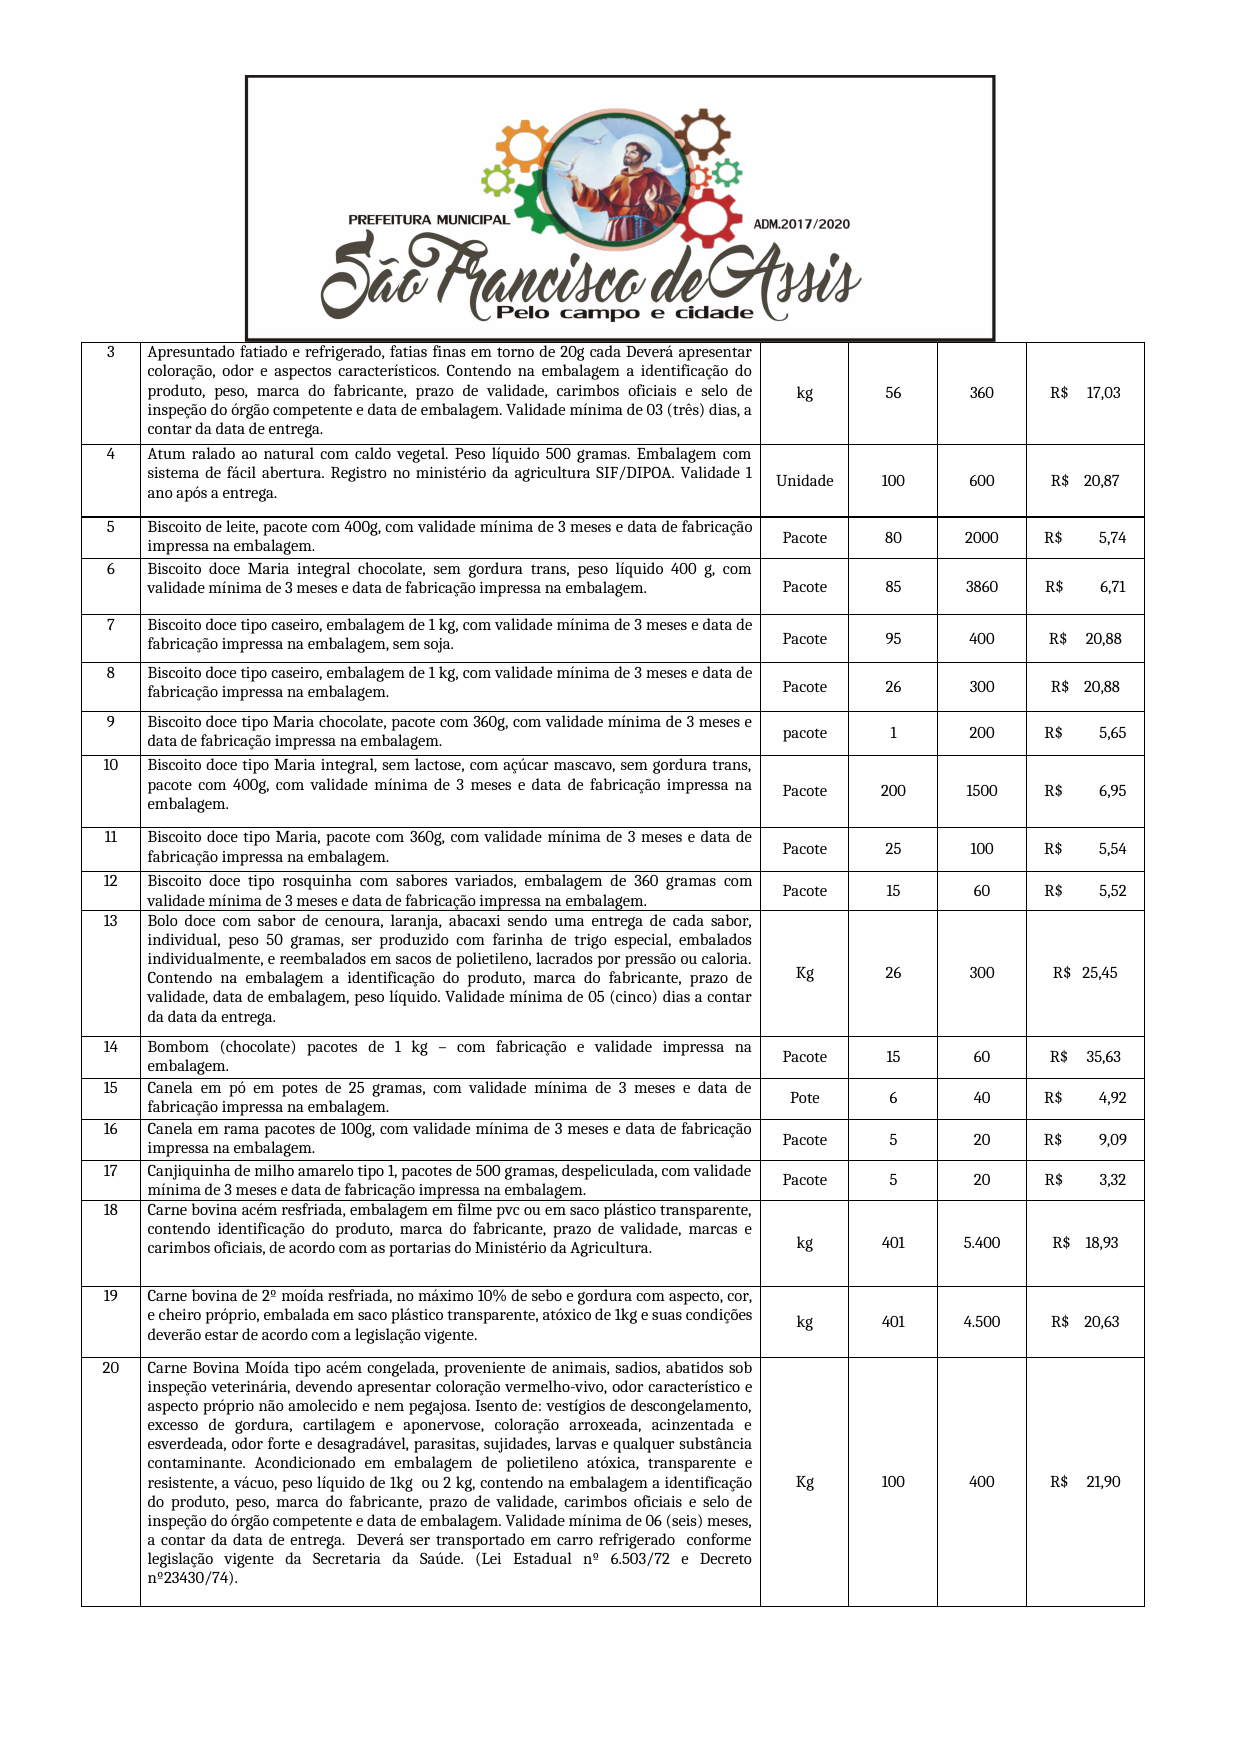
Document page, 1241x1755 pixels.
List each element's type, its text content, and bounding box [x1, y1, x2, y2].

table_cell 401 [849, 1287, 937, 1357]
table_cell Pacote [761, 663, 848, 711]
table_cell 95 [849, 615, 937, 662]
table_cell R$ 25,45 [1027, 911, 1144, 1036]
table_cell 26 [849, 663, 937, 711]
table_cell 100 [938, 828, 1026, 871]
table_cell 15 [82, 1079, 140, 1118]
table_cell 40 [938, 1079, 1026, 1118]
table_cell R$ 3,32 [1027, 1161, 1144, 1199]
table_cell 25 [849, 828, 937, 871]
table_cell 300 [938, 663, 1026, 711]
table_cell R$ 20,88 [1027, 663, 1144, 711]
table_cell 20 [938, 1161, 1026, 1199]
table_cell 19 [82, 1287, 140, 1357]
table_cell 400 [938, 1358, 1026, 1606]
table_cell Pacote [761, 1120, 848, 1160]
table_cell R$ 5,54 [1027, 828, 1144, 871]
table_cell Pacote [761, 518, 848, 558]
table_cell 400 [938, 615, 1026, 662]
table_cell 360 [938, 343, 1026, 444]
table_cell 60 [938, 1037, 1026, 1078]
table_cell R$ 17,03 [1027, 343, 1144, 444]
table_cell R$ 5,52 [1027, 872, 1144, 910]
table_cell R$ 20,87 [1027, 445, 1144, 516]
table_cell Carne Bovina Moída tipo acém congelada, proveniente de animais, sadios, abatidos sob inspeção veterinária, devendo apresentar coloração vermelho-vivo, odor característico e aspecto próprio não amolecido e nem pegajosa. Isento de: vestígios de descongelamento, excesso de gordura, cartilagem e aponervose, coloração arroxeada, acinzentada e esverdeada, odor forte e desagradável, parasitas, sujidades, larvas e qualquer substância contaminante. Acondicionado em embalagem de polietileno atóxica, transparente e resistente, a vácuo, peso líquido de 1kg ou 2 kg, contendo na embalagem a identificação do produto, peso, marca do fabricante, prazo de validade, carimbos oficiais e selo de inspeção do órgão competente e data de embalagem. Validade mínima de 06 (seis) meses, a contar da data de entrega. Deverá ser transportado em carro refrigerado conforme legislação vigente da Secretaria da Saúde. (Lei Estadual nº 6.503/72 e Decreto nº23430/74). [141, 1358, 760, 1606]
table_cell 6 [849, 1079, 937, 1118]
table_cell R$ 20,88 [1027, 615, 1144, 662]
table_cell 15 [849, 1037, 937, 1078]
table_cell R$ 4,92 [1027, 1079, 1144, 1118]
table_cell Carne bovina de 2º moída resfriada, no máximo 10% de sebo e gordura com aspecto, cor, e cheiro próprio, embalada em saco plástico transparente, atóxico de 1kg e suas condições deverão estar de acordo com a legislação vigente. [141, 1287, 760, 1357]
table_cell 14 [82, 1037, 140, 1078]
table_cell Kg [761, 911, 848, 1036]
table_cell Biscoito doce tipo rosquinha com sabores variados, embalagem de 360 gramas com validade mínima de 3 meses e data de fabricação impressa na embalagem. [141, 872, 760, 910]
table_cell 2000 [938, 518, 1026, 558]
table_cell Pacote [761, 1037, 848, 1078]
table_cell 1 [849, 712, 937, 755]
table_cell 17 [82, 1161, 140, 1199]
table_cell 85 [849, 559, 937, 614]
table_cell 3 [82, 343, 140, 444]
table_cell 6 [82, 559, 140, 614]
table_cell 1500 [938, 756, 1026, 827]
table_cell 12 [82, 872, 140, 910]
table_cell 3860 [938, 559, 1026, 614]
table_cell 15 [849, 872, 937, 910]
table_cell 300 [938, 911, 1026, 1036]
table_cell 80 [849, 518, 937, 558]
table_cell Pacote [761, 1161, 848, 1199]
table_cell 16 [82, 1120, 140, 1160]
table_cell Canela em rama pacotes de 100g, com validade mínima de 3 meses e data de fabricação impressa na embalagem. [141, 1120, 760, 1160]
table_cell kg [761, 1201, 848, 1286]
table_cell Pacote [761, 756, 848, 827]
table_cell Unidade [761, 445, 848, 516]
table_cell 600 [938, 445, 1026, 516]
table_cell Biscoito doce tipo Maria chocolate, pacote com 360g, com validade mínima de 3 meses e data de fabricação impressa na embalagem. [141, 712, 760, 755]
table_cell Biscoito de leite, pacote com 400g, com validade mínima de 3 meses e data de fabricação impressa na embalagem. [141, 518, 760, 558]
table_cell Apresuntado fatiado e refrigerado, fatias finas em torno de 20g cada Deverá apresentar coloração, odor e aspectos característicos. Contendo na embalagem a identificação do produto, peso, marca do fabricante, prazo de validade, carimbos oficiais e selo de inspeção do órgão competente e data de embalagem. Validade mínima de 03 (três) dias, a contar da data de entrega. [141, 343, 760, 444]
table_cell 5 [82, 518, 140, 558]
table_cell 5 [849, 1120, 937, 1160]
table_cell R$ 6,95 [1027, 756, 1144, 827]
table_cell Carne bovina acém resfriada, embalagem em filme pvc ou em saco plástico transparente, contendo identificação do produto, marca do fabricante, prazo de validade, marcas e carimbos oficiais, de acordo com as portarias do Ministério da Agricultura. [141, 1201, 760, 1286]
table_cell 200 [938, 712, 1026, 755]
table_cell 5 [849, 1161, 937, 1199]
table_cell 200 [849, 756, 937, 827]
table_cell R$ 18,93 [1027, 1201, 1144, 1286]
table_cell 26 [849, 911, 937, 1036]
table_cell Pacote [761, 828, 848, 871]
table_cell R$ 6,71 [1027, 559, 1144, 614]
table_cell kg [761, 1287, 848, 1357]
table_cell Canjiquinha de milho amarelo tipo 1, pacotes de 500 gramas, despeliculada, com validade mínima de 3 meses e data de fabricação impressa na embalagem. [141, 1161, 760, 1199]
table_cell 401 [849, 1201, 937, 1286]
table_cell Biscoito doce Maria integral chocolate, sem gordura trans, peso líquido 400 g, com validade mínima de 3 meses e data de fabricação impressa na embalagem. [141, 559, 760, 614]
table_cell 60 [938, 872, 1026, 910]
table_cell 18 [82, 1201, 140, 1286]
table_cell 100 [849, 1358, 937, 1606]
table_cell Atum ralado ao natural com caldo vegetal. Peso líquido 500 gramas. Embalagem com sistema de fácil abertura. Registro no ministério da agricultura SIF/DIPOA. Validade 1 ano após a entrega. [141, 445, 760, 516]
table_cell Kg [761, 1358, 848, 1606]
table_cell Pacote [761, 559, 848, 614]
table_cell 56 [849, 343, 937, 444]
table_cell Pacote [761, 872, 848, 910]
table_cell Biscoito doce tipo caseiro, embalagem de 1 kg, com validade mínima de 3 meses e data de fabricação impressa na embalagem, sem soja. [141, 615, 760, 662]
table_cell Biscoito doce tipo Maria integral, sem lactose, com açúcar mascavo, sem gordura trans, pacote com 400g, com validade mínima de 3 meses e data de fabricação impressa na embalagem. [141, 756, 760, 827]
table_cell 4 [82, 445, 140, 516]
table_cell 20 [938, 1120, 1026, 1160]
table_cell R$ 5,74 [1027, 518, 1144, 558]
table_cell R$ 5,65 [1027, 712, 1144, 755]
table_cell 100 [849, 445, 937, 516]
table_cell 5.400 [938, 1201, 1026, 1286]
table_cell 8 [82, 663, 140, 711]
table_cell Pacote [761, 615, 848, 662]
table_cell R$ 9,09 [1027, 1120, 1144, 1160]
table_cell R$ 35,63 [1027, 1037, 1144, 1078]
table_cell Biscoito doce tipo caseiro, embalagem de 1 kg, com validade mínima de 3 meses e data de fabricação impressa na embalagem. [141, 663, 760, 711]
table_cell Bombom (chocolate) pacotes de 1 kg – com fabricação e validade impressa na embalagem. [141, 1037, 760, 1078]
table_cell R$ 21,90 [1027, 1358, 1144, 1606]
table_cell kg [761, 343, 848, 444]
table_cell 9 [82, 712, 140, 755]
table_cell 10 [82, 756, 140, 827]
table_cell 20 [82, 1358, 140, 1606]
table_cell Canela em pó em potes de 25 gramas, com validade mínima de 3 meses e data de fabricação impressa na embalagem. [141, 1079, 760, 1118]
table_cell 7 [82, 615, 140, 662]
table_cell 13 [82, 911, 140, 1036]
table_cell Bolo doce com sabor de cenoura, laranja, abacaxi sendo uma entrega de cada sabor, individual, peso 50 gramas, ser produzido com farinha de trigo especial, embalados individualmente, e reembalados em sacos de polietileno, lacrados por pressão ou caloria. Contendo na embalagem a identificação do produto, marca do fabricante, prazo de validade, data de embalagem, peso líquido. Validade mínima de 05 (cinco) dias a contar da data da entrega. [141, 911, 760, 1036]
table_cell pacote [761, 712, 848, 755]
table_cell 11 [82, 828, 140, 871]
table_cell 4.500 [938, 1287, 1026, 1357]
table_cell Pote [761, 1079, 848, 1118]
table_cell Biscoito doce tipo Maria, pacote com 360g, com validade mínima de 3 meses e data de fabricação impressa na embalagem. [141, 828, 760, 871]
table_cell R$ 20,63 [1027, 1287, 1144, 1357]
